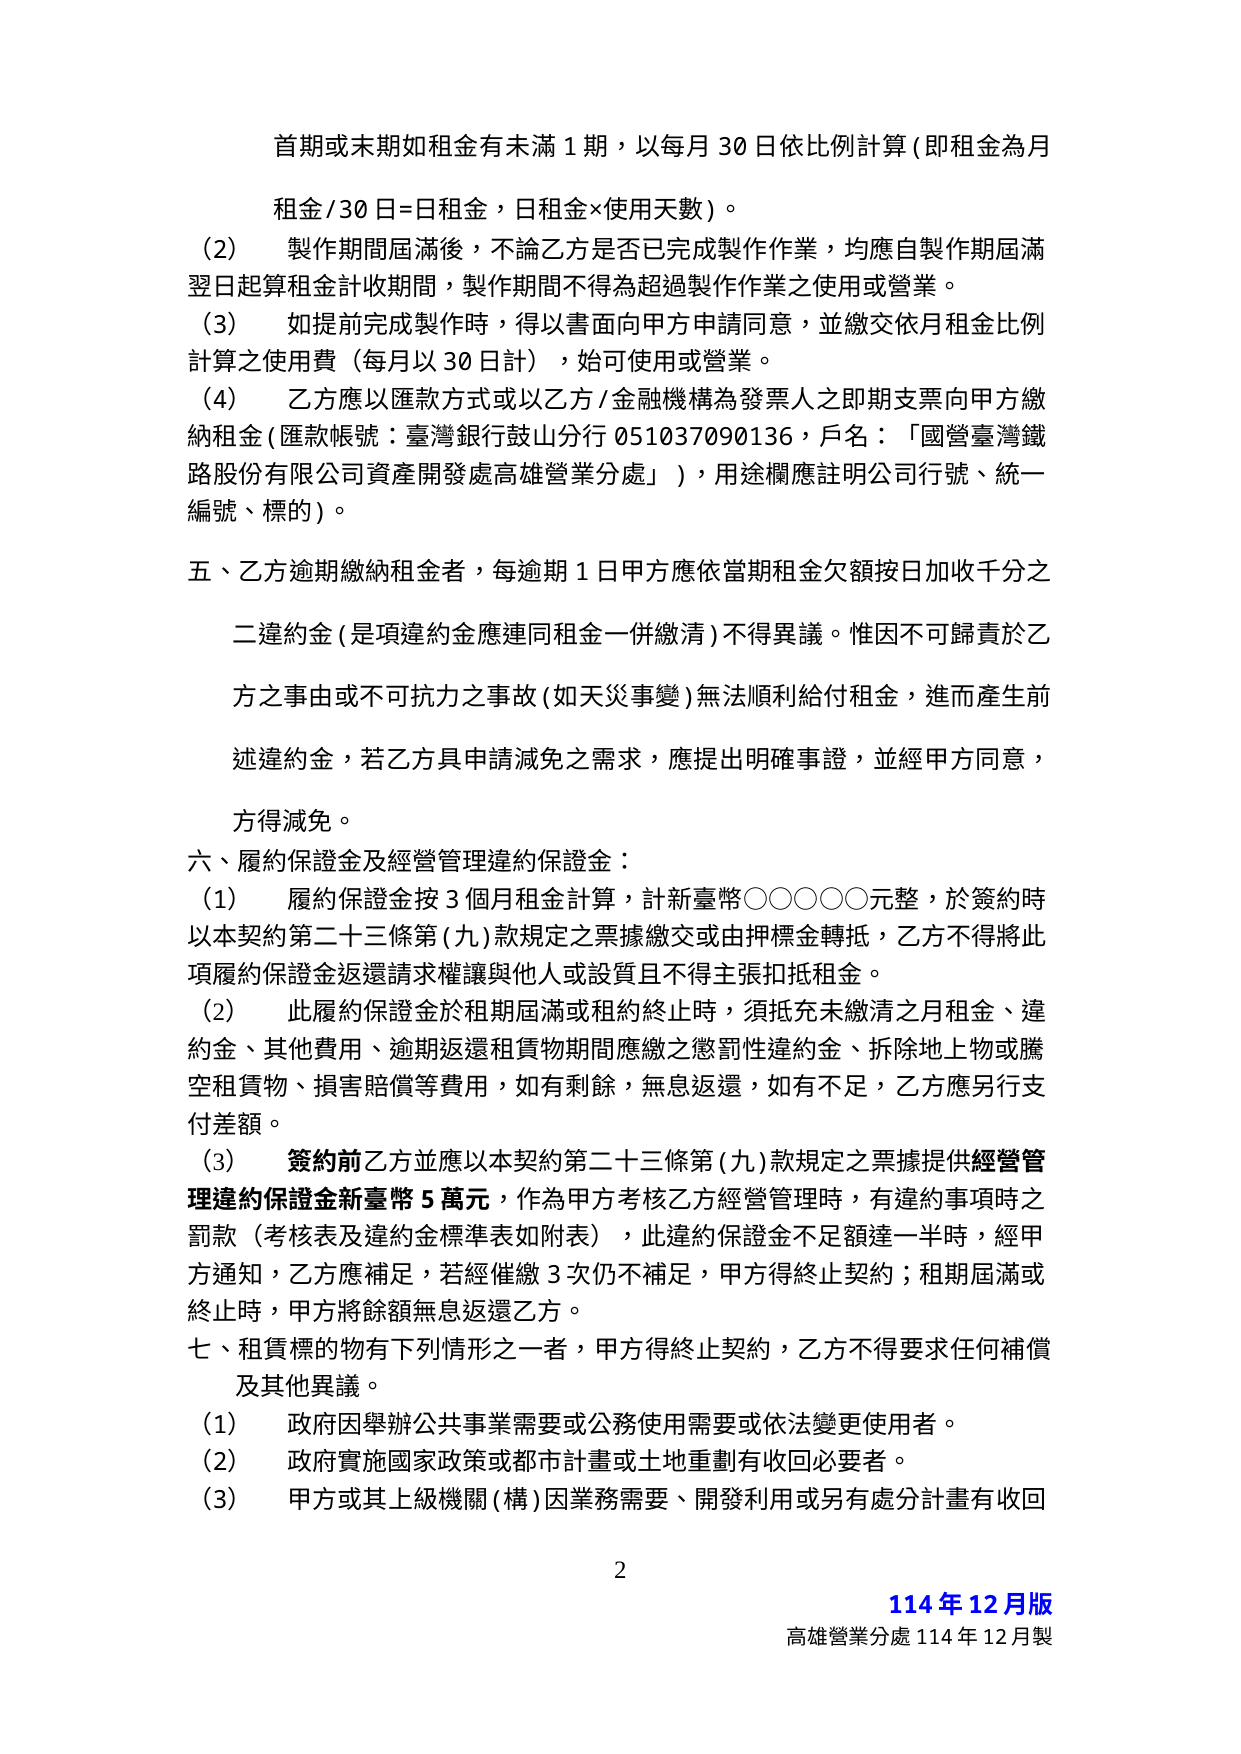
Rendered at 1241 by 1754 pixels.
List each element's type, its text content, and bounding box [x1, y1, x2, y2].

text 七、租賃標的物有下列情形之一者，甲方得終止契約，乙方不得要求任何補償及其他異議。 [187, 1328, 1053, 1403]
list 履約保證金按3個月租金計算，計新臺幣○○○○○元整，於簽約時以本契約第二十三條第(九)款規定之票據繳交或由押標金轉抵，乙方不得將此項履約保證金返還請求權讓與他人或設質且不得主張扣抵租金。 [187, 878, 1047, 991]
list 政府實施國家政策或都市計畫或土地重劃有收回必要者。 [187, 1441, 1047, 1478]
list 製作期間屆滿後，不論乙方是否已完成製作作業，均應自製作期屆滿翌日起算租金計收期間，製作期間不得為超過製作作業之使用或營業。 [187, 228, 1047, 303]
list 乙方應以匯款方式或以乙方/金融機構為發票人之即期支票向甲方繳納租金(匯款帳號：臺灣銀行鼓山分行051037090136，戶名：「國營臺灣鐵路股份有限公司資產開發處高雄營業分處」)，用途欄應註明公司行號、統一編號、標的)。 [187, 378, 1047, 528]
list 政府因舉辦公共事業需要或公務使用需要或依法變更使用者。 [187, 1403, 1047, 1441]
list 此履約保證金於租期屆滿或租約終止時，須抵充未繳清之月租金、違約金、其他費用、逾期返還租賃物期間應繳之懲罰性違約金、拆除地上物或騰空租賃物、損害賠償等費用，如有剩餘，無息返還，如有不足，乙方應另行支付差額。 [187, 991, 1047, 1141]
list 甲方或其上級機關(構)因業務需要、開發利用或另有處分計畫有收回 [187, 1478, 1047, 1516]
list 如提前完成製作時，得以書面向甲方申請同意，並繳交依月租金比例計算之使用費（每月以30日計），始可使用或營業。 [187, 303, 1047, 378]
text 首期或末期如租金有未滿1期，以每月30日依比例計算(即租金為月租金/30日=日租金，日租金×使用天數)。 [273, 103, 1053, 228]
text 六、履約保證金及經營管理違約保證金： [187, 841, 1053, 878]
list 簽約前乙方並應以本契約第二十三條第(九)款規定之票據提供經營管理違約保證金新臺幣5萬元，作為甲方考核乙方經營管理時，有違約事項時之罰款（考核表及違約金標準表如附表），此違約保證金不足額達一半時，經甲方通知，乙方應補足，若經催繳3次仍不補足，甲方得終止契約；租期屆滿或終止時，甲方將餘額無息返還乙方。 [187, 1141, 1047, 1328]
text 五、乙方逾期繳納租金者，每逾期1日甲方應依當期租金欠額按日加收千分之二違約金(是項違約金應連同租金一併繳清)不得異議。惟因不可歸責於乙方之事由或不可抗力之事故(如天災事變)無法順利給付租金，進而產生前述違約金，若乙方具申請減免之需求，應提出明確事證，並經甲方同意，方得減免。 [187, 528, 1053, 841]
